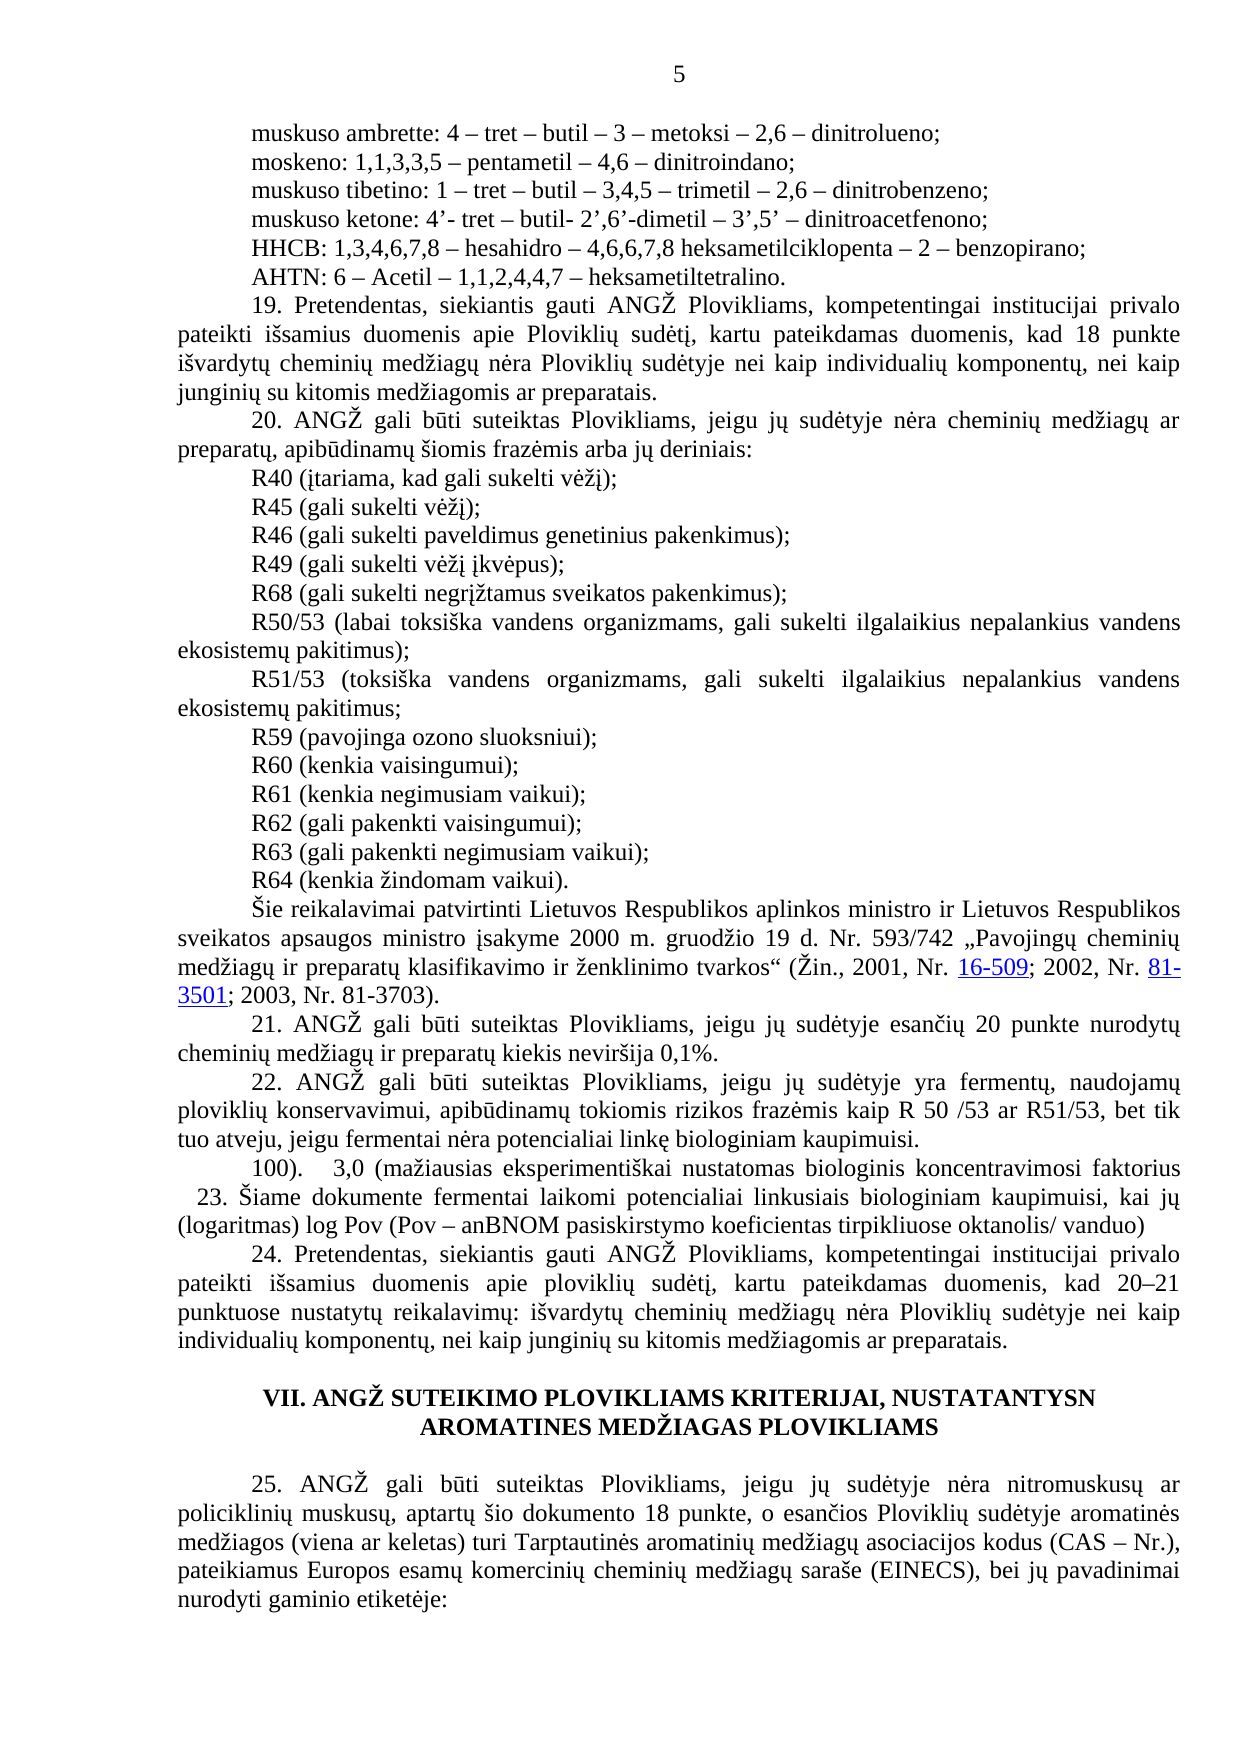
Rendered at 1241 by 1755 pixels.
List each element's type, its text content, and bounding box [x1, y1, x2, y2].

text R49 (gali sukelti vėžį įkvėpus); [177, 549, 1181, 578]
text 19. Pretendentas, siekiantis gauti ANGŽ Plovikliams, kompetentingai institucijai privalo pateikti išsamius duomenis apie Ploviklių sudėtį, kartu pateikdamas duomenis, kad 18 punkte išvardytų cheminių medžiagų nėra Ploviklių sudėtyje nei kaip individualių komponentų, nei kaip junginių su kitomis medžiagomis ar preparatais. [177, 291, 1181, 406]
text vii. angž suteikimo plovikliams kriterijai, Nustatantysn aromatines medžiagas ploVikliams [177, 1383, 1181, 1441]
text R62 (gali pakenkti vaisingumui); [177, 808, 1181, 837]
text muskuso tibetino: 1 – tret – butil – 3,4,5 – trimetil – 2,6 – dinitrobenzeno; [177, 176, 1181, 204]
text moskeno: 1,1,3,3,5 – pentametil – 4,6 – dinitroindano; [177, 147, 1181, 176]
text AHTN: 6 – Acetil – 1,1,2,4,4,7 – heksametiltetralino. [177, 262, 1181, 291]
text R46 (gali sukelti paveldimus genetinius pakenkimus); [177, 521, 1181, 549]
text R59 (pavojinga ozono sluoksniui); [177, 722, 1181, 751]
text 21. ANGŽ gali būti suteiktas Plovikliams, jeigu jų sudėtyje esančių 20 punkte nurodytų cheminių medžiagų ir preparatų kiekis neviršija 0,1%. [177, 1009, 1181, 1067]
text HHCB: 1,3,4,6,7,8 – hesahidro – 4,6,6,7,8 heksametilciklopenta – 2 – benzopirano; [177, 233, 1181, 262]
text R45 (gali sukelti vėžį); [177, 492, 1181, 521]
text 24. Pretendentas, siekiantis gauti ANGŽ Plovikliams, kompetentingai institucijai privalo pateikti išsamius duomenis apie ploviklių sudėtį, kartu pateikdamas duomenis, kad 20–21 punktuose nustatytų reikalavimų: išvardytų cheminių medžiagų nėra Ploviklių sudėtyje nei kaip individualių komponentų, nei kaip junginių su kitomis medžiagomis ar preparatais. [177, 1239, 1181, 1354]
text R64 (kenkia žindomam vaikui). [177, 866, 1181, 894]
text R68 (gali sukelti negrįžtamus sveikatos pakenkimus); [177, 578, 1181, 607]
text R60 (kenkia vaisingumui); [177, 751, 1181, 779]
text 25. ANGŽ gali būti suteiktas Plovikliams, jeigu jų sudėtyje nėra nitromuskusų ar policiklinių muskusų, aptartų šio dokumento 18 punkte, o esančios Ploviklių sudėtyje aromatinės medžiagos (viena ar keletas) turi Tarptautinės aromatinių medžiagų asociacijos kodus (CAS – Nr.), pateikiamus Europos esamų komercinių cheminių medžiagų saraše (EINECS), bei jų pavadinimai nurodyti gaminio etiketėje: [177, 1469, 1181, 1613]
text R51/53 (toksiška vandens organizmams, gali sukelti ilgalaikius nepalankius vandens ekosistemų pakitimus; [177, 664, 1181, 722]
text 100). 3,0 (mažiausias eksperimentiškai nustatomas biologinis koncentravimosi faktorius 23. Šiame dokumente fermentai laikomi potencialiai linkusiais biologiniam kaupimuisi, kai jų (logaritmas) log Pov (Pov – anBNOM pasiskirstymo koeficientas tirpikliuose oktanolis/ vanduo) [177, 1153, 1181, 1239]
text 22. ANGŽ gali būti suteiktas Plovikliams, jeigu jų sudėtyje yra fermentų, naudojamų ploviklių konservavimui, apibūdinamų tokiomis rizikos frazėmis kaip R 50 /53 ar R51/53, bet tik tuo atveju, jeigu fermentai nėra potencialiai linkę biologiniam kaupimuisi. [177, 1067, 1181, 1153]
text R40 (įtariama, kad gali sukelti vėžį); [177, 463, 1181, 492]
text 20. ANGŽ gali būti suteiktas Plovikliams, jeigu jų sudėtyje nėra cheminių medžiagų ar preparatų, apibūdinamų šiomis frazėmis arba jų deriniais: [177, 406, 1181, 463]
text muskuso ambrette: 4 – tret – butil – 3 – metoksi – 2,6 – dinitrolueno; [177, 118, 1181, 147]
text muskuso ketone: 4’- tret – butil- 2’,6’-dimetil – 3’,5’ – dinitroacetfenono; [177, 204, 1181, 233]
text R50/53 (labai toksiška vandens organizmams, gali sukelti ilgalaikius nepalankius vandens ekosistemų pakitimus); [177, 607, 1181, 664]
text R61 (kenkia negimusiam vaikui); [177, 779, 1181, 808]
text Šie reikalavimai patvirtinti Lietuvos Respublikos aplinkos ministro ir Lietuvos Respublikos sveikatos apsaugos ministro įsakyme 2000 m. gruodžio 19 d. Nr. 593/742 „Pavojingų cheminių medžiagų ir preparatų klasifikavimo ir ženklinimo tvarkos“ (Žin., 2001, Nr. 16-509; 2002, Nr. 81-3501; 2003, Nr. 81-3703). [177, 894, 1181, 1009]
text R63 (gali pakenkti negimusiam vaikui); [177, 837, 1181, 866]
